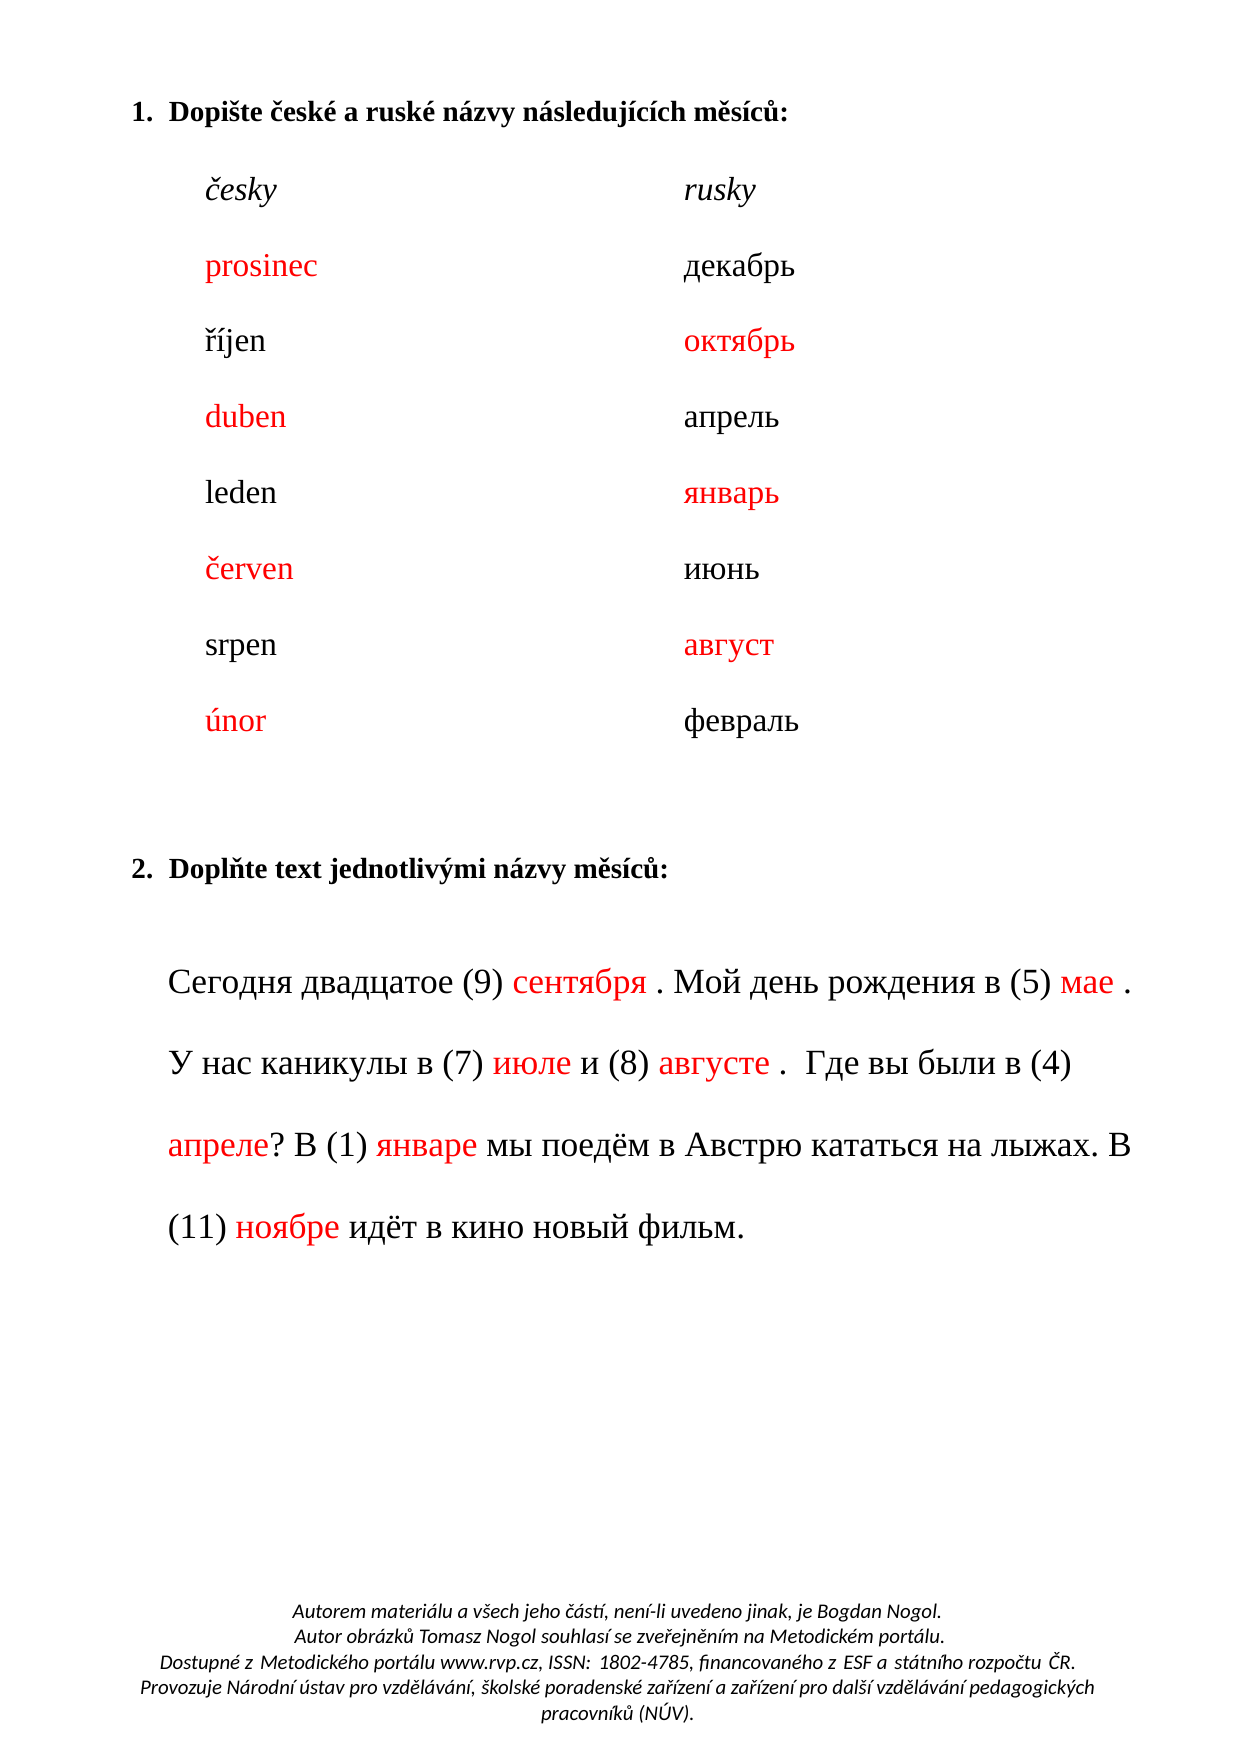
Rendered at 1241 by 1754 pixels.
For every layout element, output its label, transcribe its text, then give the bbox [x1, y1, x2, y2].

text Сегодня двадцатое (9) сентября . Мой день рождения в (5) мае . У нас каникулы в (7) июле и (8) августе . Где вы были в (4) апреле? В (1) январе мы поедём в Австрю кататься на лыжах. B (11) ноябре идёт в кино новый фильм. [168, 960, 1144, 1246]
text leden январь [167, 472, 1144, 511]
text česky rusky [167, 169, 1144, 207]
text červen июнь [167, 548, 1144, 586]
text prosinec декабрь [167, 245, 1144, 283]
text srpen август [167, 624, 1144, 662]
list Dopište české a ruské názvy následujících měsíců: [131, 94, 1144, 127]
text říjen октябрь [167, 321, 1144, 359]
list Doplňte text jednotlivými názvy měsíců: [131, 851, 1144, 885]
text duben апрель [167, 396, 1144, 435]
text únor февраль [167, 700, 1144, 738]
